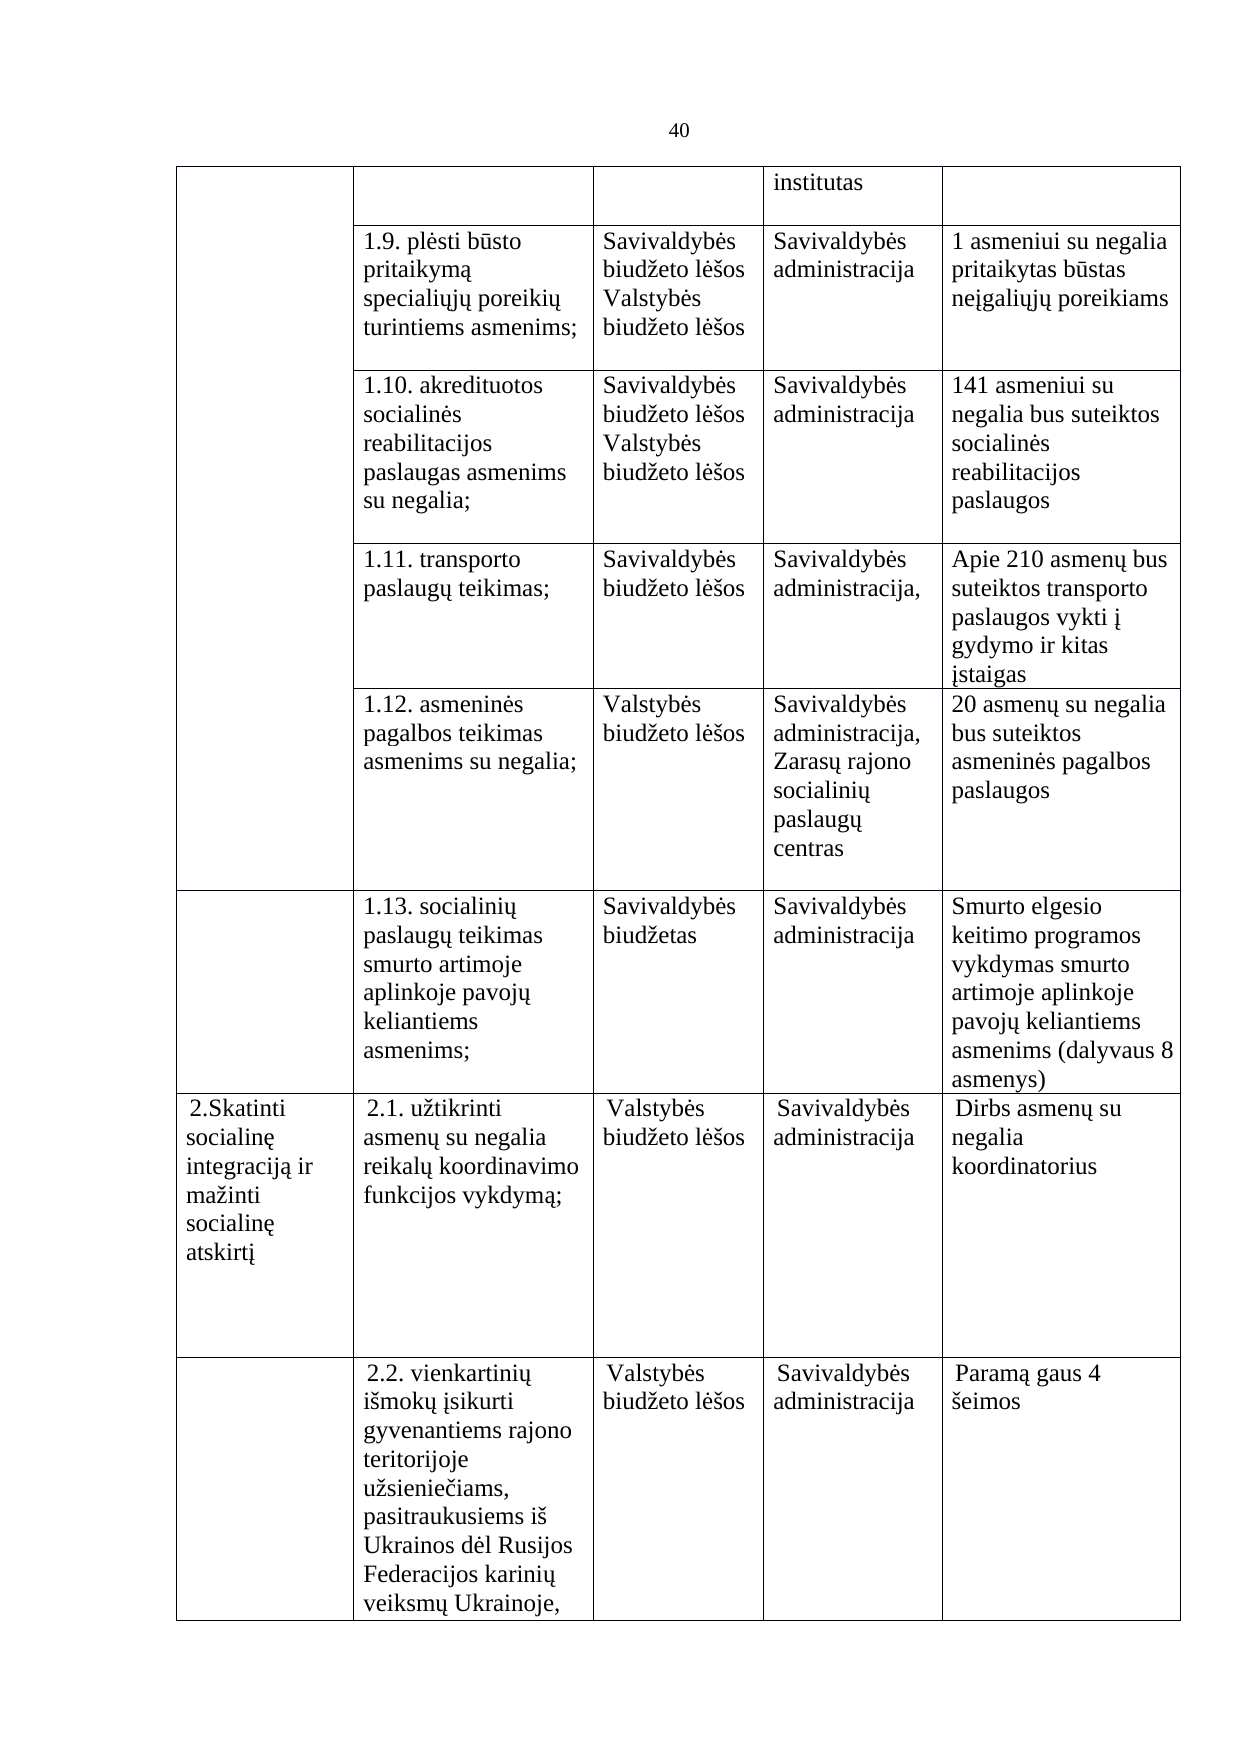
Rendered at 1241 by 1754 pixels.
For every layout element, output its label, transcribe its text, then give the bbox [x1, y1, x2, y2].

table_cell institutas [764, 167, 942, 225]
table_cell Savivaldybės administracija [764, 891, 942, 1092]
table_cell [594, 167, 763, 225]
table_cell 141 asmeniui su negalia bus suteiktos socialinės reabilitacijos paslaugos [943, 371, 1180, 543]
table_cell Savivaldybės administracija [764, 226, 942, 369]
table_cell Savivaldybės biudžeto lėšos Valstybės biudžeto lėšos [594, 226, 763, 369]
table_cell 1.11. transporto paslaugų teikimas; [354, 544, 593, 688]
table_cell 20 asmenų su negalia bus suteiktos asmeninės pagalbos paslaugos [943, 689, 1180, 890]
table_cell Savivaldybės administracija [764, 1094, 942, 1357]
table_cell 1 asmeniui su negalia pritaikytas būstas neįgaliųjų poreikiams [943, 226, 1180, 369]
table_cell 2.1. užtikrinti asmenų su negalia reikalų koordinavimo funkcijos vykdymą; [354, 1094, 593, 1357]
table_cell 1.9. plėsti būsto pritaikymą specialiųjų poreikių turintiems asmenims; [354, 226, 593, 369]
table_cell Apie 210 asmenų bus suteiktos transporto paslaugos vykti į gydymo ir kitas įstaigas [943, 544, 1180, 688]
table_cell [177, 1358, 353, 1620]
table_cell Valstybės biudžeto lėšos [594, 1094, 763, 1357]
table_cell Paramą gaus 4 šeimos [943, 1358, 1180, 1620]
table_cell Savivaldybės administracija [764, 371, 942, 543]
table_cell Savivaldybės biudžetas [594, 891, 763, 1092]
table_cell [177, 891, 353, 1092]
table_cell Savivaldybės administracija, [764, 544, 942, 688]
table_cell Savivaldybės biudžeto lėšos Valstybės biudžeto lėšos [594, 371, 763, 543]
table_cell 1.12. asmeninės pagalbos teikimas asmenims su negalia; [354, 689, 593, 890]
table_cell [943, 167, 1180, 225]
table_cell 2.2. vienkartinių išmokų įsikurti gyvenantiems rajono teritorijoje užsieniečiams, pasitraukusiems iš Ukrainos dėl Rusijos Federacijos karinių veiksmų Ukrainoje, [354, 1358, 593, 1620]
table_cell Valstybės biudžeto lėšos [594, 689, 763, 890]
table_cell [177, 167, 353, 890]
table_cell Savivaldybės administracija [764, 1358, 942, 1620]
table_cell Dirbs asmenų su negalia koordinatorius [943, 1094, 1180, 1357]
table_cell Smurto elgesio keitimo programos vykdymas smurto artimoje aplinkoje pavojų keliantiems asmenims (dalyvaus 8 asmenys) [943, 891, 1180, 1092]
table_cell 2.Skatinti socialinę integraciją ir mažinti socialinę atskirtį [177, 1094, 353, 1357]
table_cell Savivaldybės biudžeto lėšos [594, 544, 763, 688]
table_cell 1.10. akredituotos socialinės reabilitacijos paslaugas asmenims su negalia; [354, 371, 593, 543]
table_cell Savivaldybės administracija, Zarasų rajono socialinių paslaugų centras [764, 689, 942, 890]
table_cell 1.13. socialinių paslaugų teikimas smurto artimoje aplinkoje pavojų keliantiems asmenims; [354, 891, 593, 1092]
table_cell Valstybės biudžeto lėšos [594, 1358, 763, 1620]
table_cell [354, 167, 593, 225]
